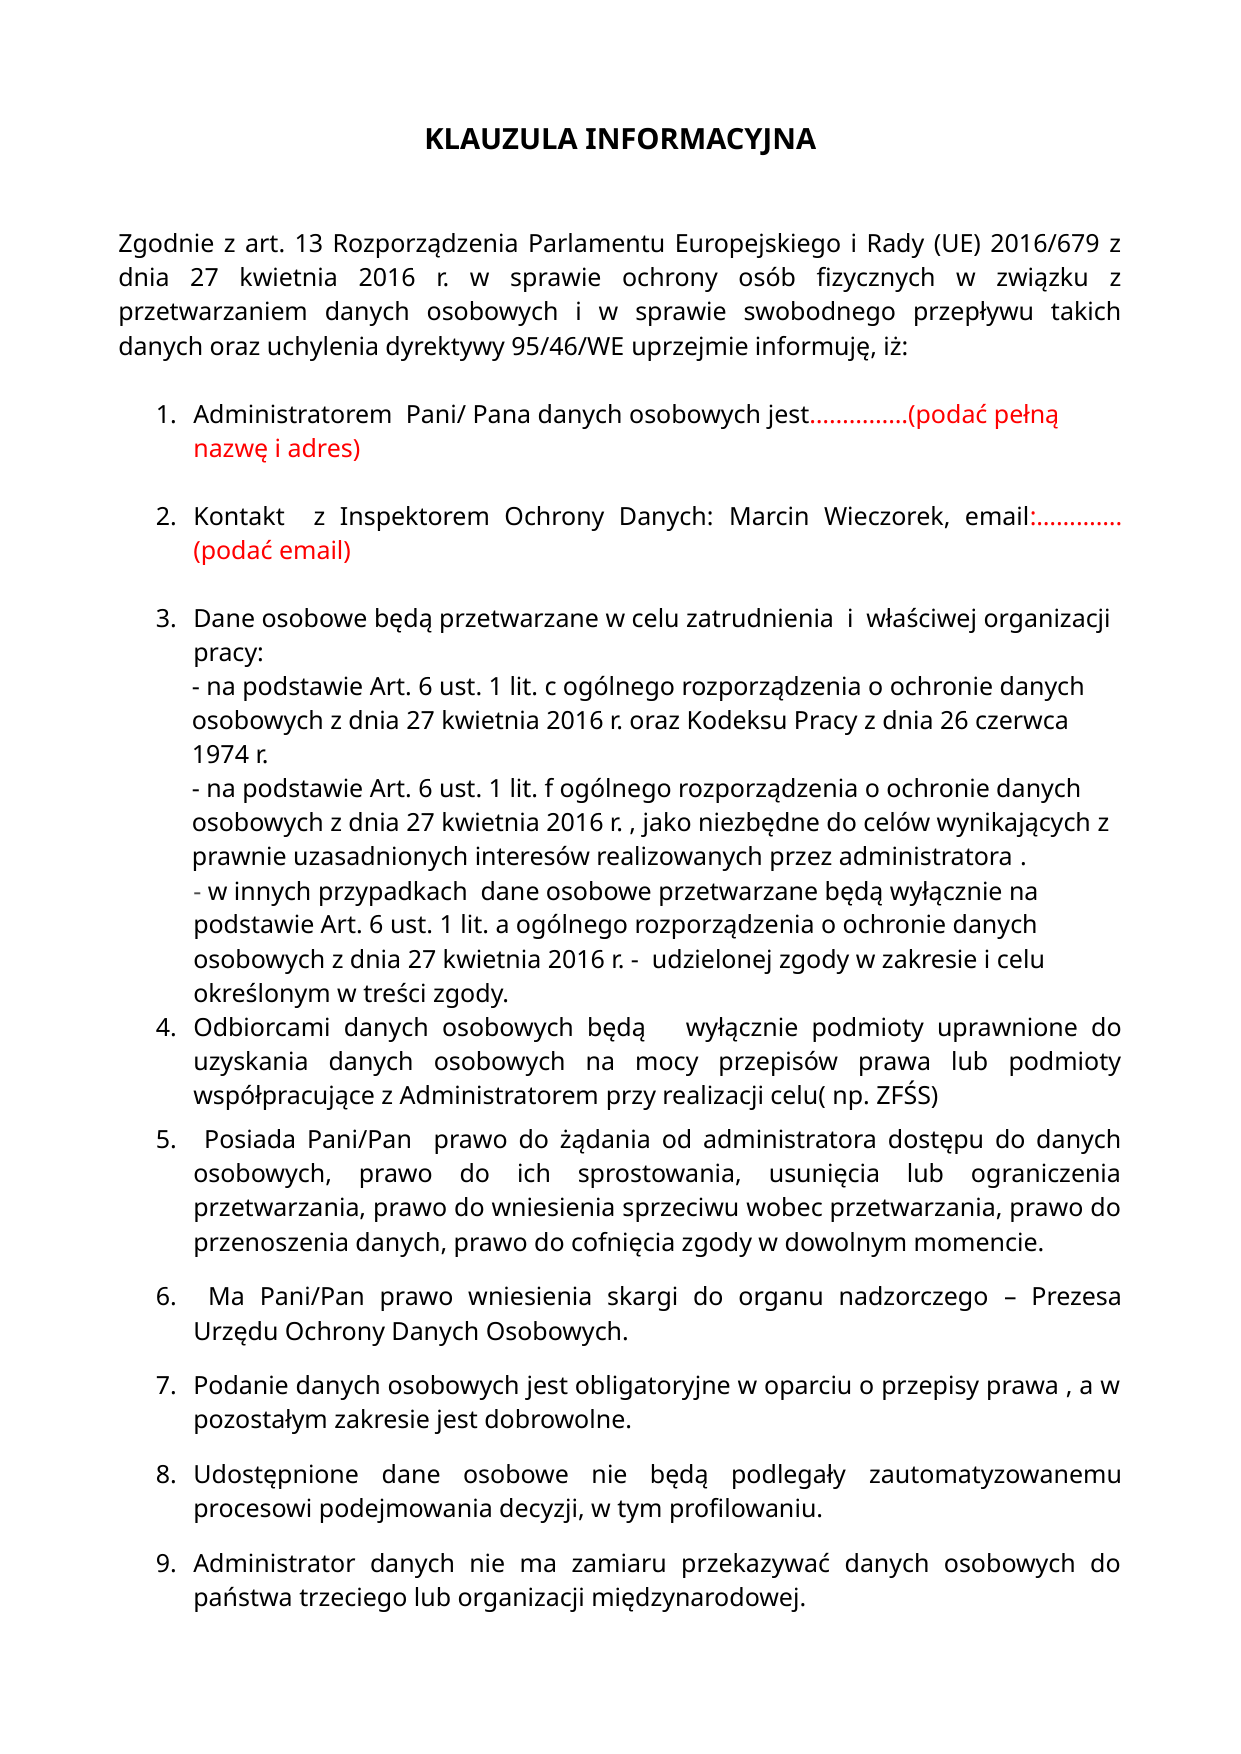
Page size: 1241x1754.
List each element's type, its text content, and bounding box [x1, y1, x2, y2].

list Administrator danych nie ma zamiaru przekazywać danych osobowych do państwa trzeciego lub organizacji międzynarodowej. [156, 1546, 1122, 1614]
list Udostępnione dane osobowe nie będą podlegały zautomatyzowanemu procesowi podejmowania decyzji, w tym profilowaniu. [156, 1457, 1122, 1525]
list Kontakt z Inspektorem Ochrony Danych: Marcin Wieczorek, email:………….(podać email) [156, 498, 1122, 567]
list Podanie danych osobowych jest obligatoryjne w oparciu o przepisy prawa , a w pozostałym zakresie jest dobrowolne. [156, 1368, 1122, 1436]
text KLAUZULA INFORMACYJNA [118, 118, 1122, 158]
list Administratorem Pani/ Pana danych osobowych jest……………(podać pełną nazwę i adres) [156, 396, 1122, 464]
text - w innych przypadkach dane osobowe przetwarzane będą wyłącznie na podstawie Art. 6 ust. 1 lit. a ogólnego rozporządzenia o ochronie danych osobowych z dnia 27 kwietnia 2016 r. - udzielonej zgody w zakresie i celu określonym w treści zgody. [193, 873, 1122, 1009]
list Posiada Pani/Pan prawo do żądania od administratora dostępu do danych osobowych, prawo do ich sprostowania, usunięcia lub ograniczenia przetwarzania, prawo do wniesienia sprzeciwu wobec przetwarzania, prawo do przenoszenia danych, prawo do cofnięcia zgody w dowolnym momencie. [156, 1122, 1122, 1258]
list Odbiorcami danych osobowych będą wyłącznie podmioty uprawnione do uzyskania danych osobowych na mocy przepisów prawa lub podmioty współpracujące z Administratorem przy realizacji celu( np. ZFŚS) [156, 1009, 1122, 1112]
text - na podstawie Art. 6 ust. 1 lit. c ogólnego rozporządzenia o ochronie danych osobowych z dnia 27 kwietnia 2016 r. oraz Kodeksu Pracy z dnia 26 czerwca 1974 r. [192, 669, 1122, 771]
list Dane osobowe będą przetwarzane w celu zatrudnienia i właściwej organizacji pracy: [156, 601, 1122, 669]
list Ma Pani/Pan prawo wniesienia skargi do organu nadzorczego – Prezesa Urzędu Ochrony Danych Osobowych. [156, 1279, 1122, 1347]
text Zgodnie z art. 13 Rozporządzenia Parlamentu Europejskiego i Rady (UE) 2016/679 z dnia 27 kwietnia 2016 r. w sprawie ochrony osób fizycznych w związku z przetwarzaniem danych osobowych i w sprawie swobodnego przepływu takich danych oraz uchylenia dyrektywy 95/46/WE uprzejmie informuję, iż: [118, 226, 1122, 362]
text - na podstawie Art. 6 ust. 1 lit. f ogólnego rozporządzenia o ochronie danych osobowych z dnia 27 kwietnia 2016 r. , jako niezbędne do celów wynikających z prawnie uzasadnionych interesów realizowanych przez administratora . [192, 771, 1122, 873]
